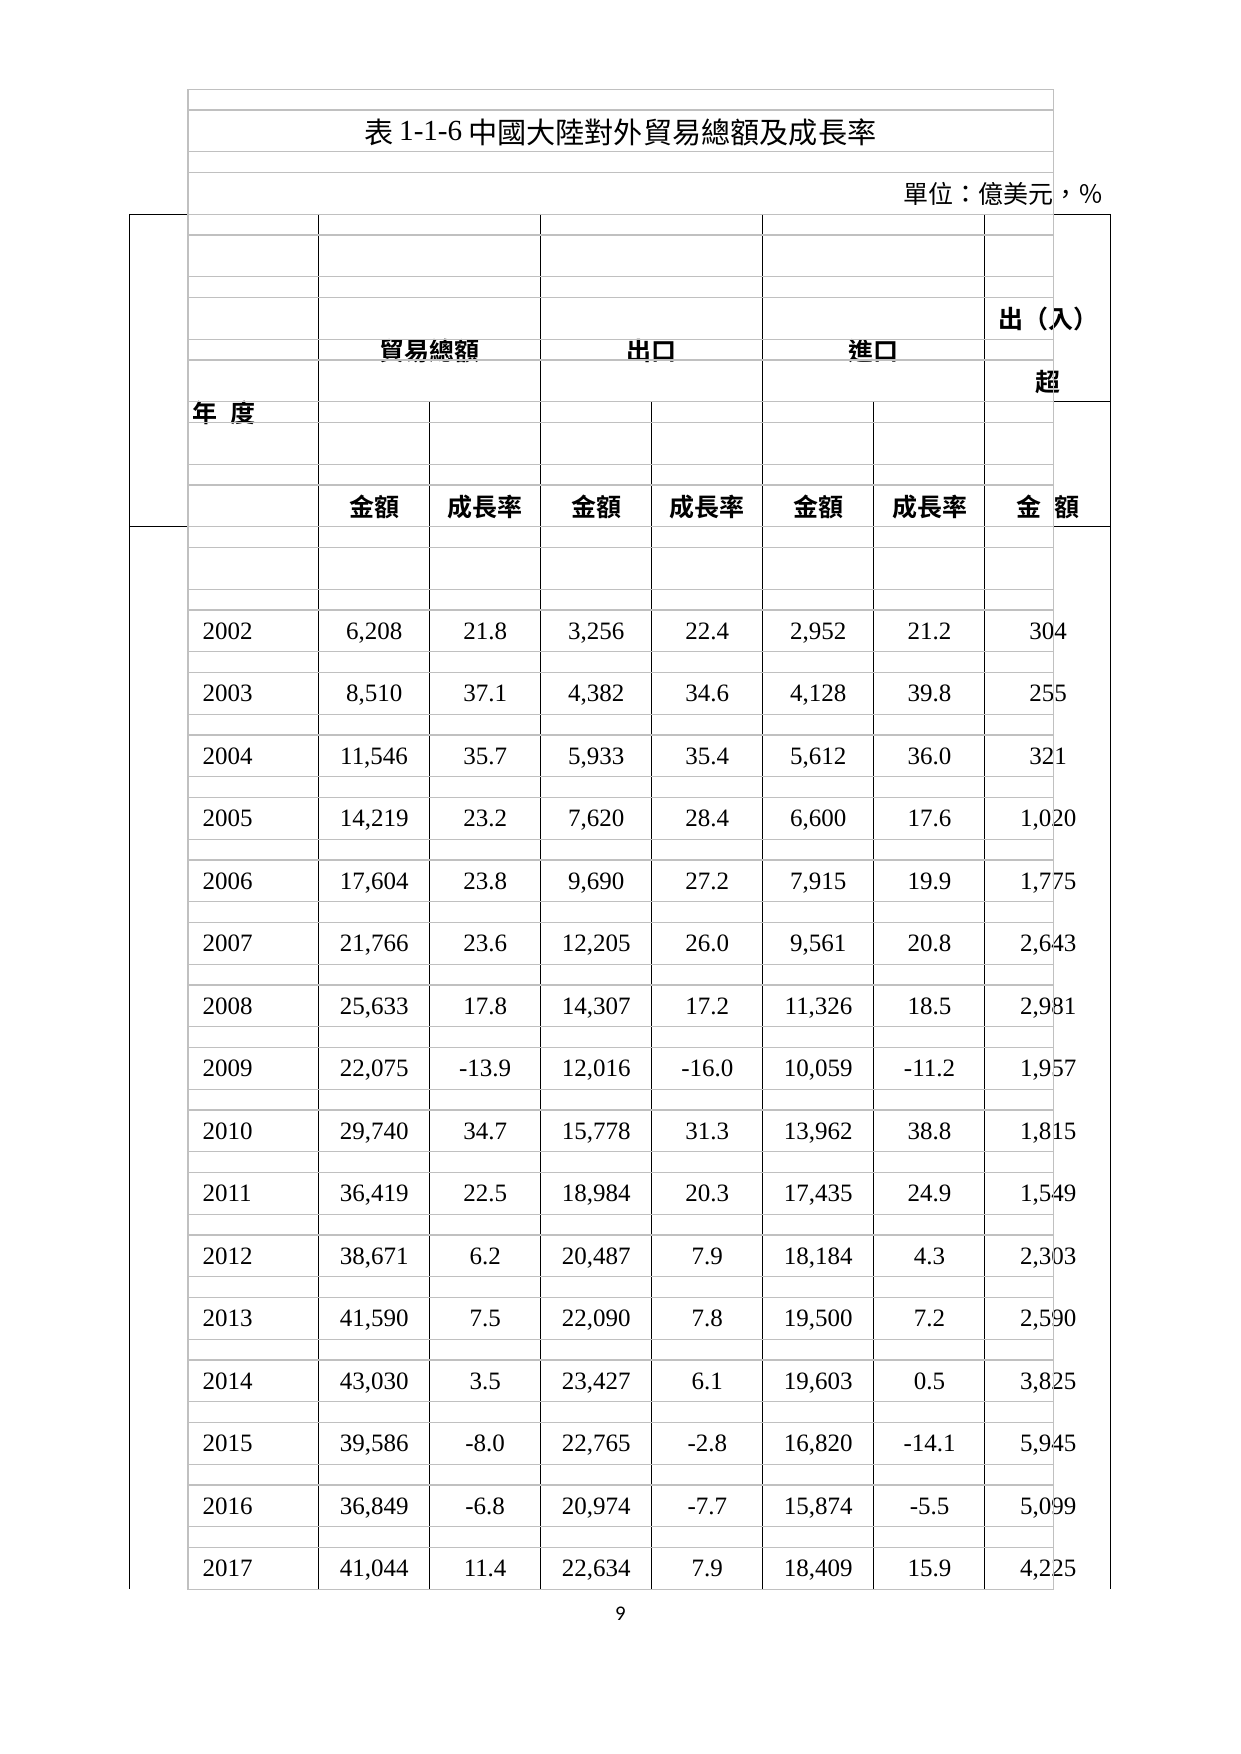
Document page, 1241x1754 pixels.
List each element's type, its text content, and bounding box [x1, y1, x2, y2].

table_cell 出（入）超 [985, 298, 1053, 339]
table_cell 2016 [189, 1486, 318, 1526]
table_cell [652, 715, 762, 734]
table_cell -2.8 [652, 1423, 762, 1464]
table_cell 2017 [189, 1548, 318, 1589]
table_cell 18,184 [763, 1236, 873, 1276]
table_cell [319, 527, 429, 547]
table_cell [985, 465, 1053, 484]
table_cell [319, 1527, 429, 1547]
table_cell 2,952 [763, 611, 873, 651]
table_cell [874, 465, 984, 484]
table_cell 2,643 [1054, 901, 1110, 964]
table_cell 34.7 [430, 1111, 540, 1151]
table_cell [189, 1402, 318, 1422]
table_cell [652, 1527, 762, 1547]
table_cell [874, 1215, 984, 1234]
table_cell [541, 465, 651, 484]
table_cell 2010 [189, 1111, 318, 1151]
table_cell 金額 [763, 486, 873, 526]
table_cell 22.5 [430, 1173, 540, 1214]
table_cell 進口 [763, 298, 984, 339]
table_cell [430, 715, 540, 734]
table_cell [130, 1401, 187, 1464]
table_cell 2,981 [985, 986, 1053, 1026]
table_cell [763, 840, 873, 859]
table_cell [319, 902, 429, 922]
table_cell [874, 423, 984, 464]
table_cell [319, 1027, 429, 1047]
table_cell [652, 902, 762, 922]
table_cell 20,487 [541, 1236, 651, 1276]
table_cell 16,820 [763, 1423, 873, 1464]
table_cell 年 度 [130, 215, 187, 526]
table_cell [763, 1027, 873, 1047]
table_cell 20.3 [652, 1173, 762, 1214]
table_cell 255 [1054, 651, 1110, 714]
table_cell 進口 [853, 340, 984, 359]
table_cell [541, 777, 651, 797]
table_cell 1,815 [1054, 1089, 1110, 1151]
table_cell [430, 423, 540, 464]
table_cell 出口 [541, 236, 762, 276]
table_cell 22,765 [541, 1423, 651, 1464]
table_cell 31.3 [652, 1111, 762, 1151]
table_cell [874, 402, 984, 422]
table_cell 年 度 [189, 236, 318, 276]
table_cell 2,981 [1054, 964, 1110, 1026]
table_cell 年 度 [189, 298, 318, 339]
table_cell [652, 1465, 762, 1484]
table_cell [319, 423, 429, 464]
table_cell 15,874 [763, 1486, 873, 1526]
table_cell [763, 423, 873, 464]
table_cell 貿易總額 [319, 340, 386, 359]
table_cell [430, 527, 540, 547]
table_cell [430, 1090, 540, 1109]
table_cell [189, 902, 318, 922]
table_cell 5,945 [985, 1423, 1053, 1464]
table_cell 17,435 [763, 1173, 873, 1214]
table_cell 14,307 [541, 986, 651, 1026]
table_cell [874, 1340, 984, 1359]
table_cell [652, 465, 762, 484]
table_cell 15,778 [541, 1111, 651, 1151]
table_cell 2,303 [1054, 1214, 1110, 1276]
table_cell 3.5 [430, 1361, 540, 1401]
table_cell 金額 [541, 486, 651, 526]
table_cell 出口 [541, 298, 762, 339]
table_cell 進口 [763, 277, 984, 297]
table_cell 23,427 [541, 1361, 651, 1401]
table_cell 7.8 [652, 1298, 762, 1339]
table_cell 1,020 [985, 777, 1053, 797]
table_cell 14,219 [319, 798, 429, 839]
table_cell [189, 1527, 318, 1547]
table_cell 39.8 [874, 673, 984, 714]
table_cell 5,945 [1054, 1401, 1110, 1464]
table_cell [763, 1152, 873, 1172]
table_cell 22,075 [319, 1048, 429, 1089]
table_cell 貿易總額 [319, 298, 540, 339]
table_cell [189, 1215, 318, 1234]
table_cell [874, 965, 984, 984]
table_cell 2003 [189, 673, 318, 714]
table_cell 1,957 [985, 1027, 1053, 1047]
table_cell 出（入）超 [985, 215, 1053, 234]
table_cell [319, 590, 429, 609]
table_cell 35.4 [652, 736, 762, 776]
table_cell 年 度 [201, 402, 242, 422]
table_cell [763, 1465, 873, 1484]
table_cell 38,671 [319, 1236, 429, 1276]
table_cell 2013 [189, 1298, 318, 1339]
table_cell 2014 [189, 1361, 318, 1401]
table_cell 321 [985, 736, 1053, 776]
table_cell 出口 [541, 340, 637, 359]
table_cell [430, 465, 540, 484]
table_cell [763, 1402, 873, 1422]
table_cell [541, 1027, 651, 1047]
table_cell 10,059 [763, 1048, 873, 1089]
table_cell 13,962 [763, 1111, 873, 1151]
table_cell 36,849 [319, 1486, 429, 1526]
table_cell 37.1 [430, 673, 540, 714]
table_cell 貿易總額 [319, 361, 540, 401]
table_cell -14.1 [874, 1423, 984, 1464]
table_cell 1,815 [985, 1111, 1053, 1151]
text [189, 90, 1053, 109]
table_cell 7.9 [652, 1548, 762, 1589]
table_cell [430, 1152, 540, 1172]
table_cell 4,225 [1054, 1526, 1110, 1589]
table_cell 成長率 [430, 486, 540, 526]
table_cell 1,775 [1054, 839, 1110, 901]
table_cell [189, 1465, 318, 1484]
table_cell 17,604 [319, 861, 429, 901]
table_cell [763, 1090, 873, 1109]
table_cell 9,561 [763, 923, 873, 964]
table_cell 5,612 [763, 736, 873, 776]
table_cell 年 度 [189, 465, 318, 484]
table_cell 2,981 [985, 965, 1053, 984]
table_cell [874, 548, 984, 589]
table_cell [189, 590, 318, 609]
table_cell [763, 402, 873, 422]
table_cell [189, 1277, 318, 1297]
table_cell [874, 715, 984, 734]
table_cell [189, 715, 318, 734]
table_cell 18,409 [763, 1548, 873, 1589]
table_cell 9,690 [541, 861, 651, 901]
table_cell 36.0 [874, 736, 984, 776]
table_cell 進口 [763, 236, 984, 276]
table_cell [652, 548, 762, 589]
table_cell 1,775 [985, 861, 1053, 901]
table_cell [189, 1340, 318, 1359]
table_cell 2,303 [985, 1236, 1053, 1276]
table_cell [430, 1340, 540, 1359]
table_cell 26.0 [652, 923, 762, 964]
table_cell 12,205 [541, 923, 651, 964]
table_cell 17.8 [430, 986, 540, 1026]
table_cell [430, 590, 540, 609]
table_cell [430, 902, 540, 922]
table_cell [763, 548, 873, 589]
table_cell 7,620 [541, 798, 651, 839]
table_cell 3,825 [985, 1340, 1053, 1359]
table_cell 255 [985, 652, 1053, 672]
table_cell 21.8 [430, 611, 540, 651]
table_cell 2008 [189, 986, 318, 1026]
table_cell 41,590 [319, 1298, 429, 1339]
table_cell 29,740 [319, 1111, 429, 1151]
table_cell 2,590 [985, 1298, 1053, 1339]
table_cell 2007 [189, 923, 318, 964]
table_cell 成長率 [652, 486, 762, 526]
table_cell 1,549 [985, 1152, 1053, 1172]
table_cell 20.8 [874, 923, 984, 964]
table_cell [652, 1402, 762, 1422]
table_cell 進口 [763, 215, 984, 234]
table_cell 255 [985, 673, 1053, 714]
table_cell 35.7 [430, 736, 540, 776]
table_cell [430, 1402, 540, 1422]
table_cell [652, 423, 762, 464]
table_cell 年 度 [234, 402, 318, 422]
table_cell 年 度 [189, 423, 318, 464]
table_cell [541, 590, 651, 609]
table_cell [319, 548, 429, 589]
table_cell 39,586 [319, 1423, 429, 1464]
table_cell 出（入）超 [985, 277, 1053, 297]
table_cell [189, 527, 318, 547]
table_cell [430, 652, 540, 672]
table_cell [130, 714, 187, 776]
table_cell 11.4 [430, 1548, 540, 1589]
table_cell 17.2 [652, 986, 762, 1026]
table_cell 20,974 [541, 1486, 651, 1526]
text 表1-1-6中國大陸對外貿易總額及成長率 [189, 111, 1053, 151]
table_cell [874, 527, 984, 547]
table_cell 1,020 [985, 798, 1053, 839]
table_cell [541, 1277, 651, 1297]
table_cell [541, 1215, 651, 1234]
table_cell [652, 1152, 762, 1172]
table_cell 額 [1054, 402, 1110, 526]
table_cell [430, 402, 540, 422]
table_cell 貿易總額 [473, 340, 540, 359]
table_cell [319, 840, 429, 859]
table_cell [763, 902, 873, 922]
table_cell 出（入）超 [985, 361, 1053, 401]
table_cell 304 [985, 611, 1053, 651]
table_cell 貿易總額 [319, 215, 540, 234]
table_cell [541, 1090, 651, 1109]
table_cell [319, 1340, 429, 1359]
table_cell [541, 902, 651, 922]
table_cell [130, 1026, 187, 1089]
table_cell [763, 1527, 873, 1547]
table_cell [130, 1214, 187, 1276]
table_cell [874, 1027, 984, 1047]
table_cell [430, 1465, 540, 1484]
table_cell [541, 423, 651, 464]
table_cell [430, 840, 540, 859]
table_cell [652, 1215, 762, 1234]
table_cell [874, 1527, 984, 1547]
table_cell [189, 1027, 318, 1047]
table_cell 5,945 [985, 1402, 1053, 1422]
table_cell 2,303 [985, 1215, 1053, 1234]
table_cell [652, 840, 762, 859]
table_cell 出（入）超 [985, 236, 1053, 276]
table_cell [189, 840, 318, 859]
table_cell [874, 1090, 984, 1109]
table_cell [541, 965, 651, 984]
table_cell 出（入）超 [1043, 379, 1053, 390]
table_cell [319, 715, 429, 734]
table_cell 1,957 [985, 1048, 1053, 1089]
table_cell [541, 1402, 651, 1422]
table_cell 36,419 [319, 1173, 429, 1214]
table_cell [130, 1151, 187, 1214]
table_cell 出（入）超 [985, 340, 1053, 359]
table_cell -16.0 [652, 1048, 762, 1089]
table_cell [541, 527, 651, 547]
table_cell 22.4 [652, 611, 762, 651]
table_cell 貿易總額 [393, 340, 413, 359]
table_cell -6.8 [430, 1486, 540, 1526]
table_cell [430, 548, 540, 589]
table_cell [319, 465, 429, 484]
table_cell [652, 1027, 762, 1047]
table_cell 2011 [189, 1173, 318, 1214]
table_cell [319, 1277, 429, 1297]
table_cell 出口 [657, 344, 670, 357]
table_cell [130, 1276, 187, 1339]
table_cell [130, 901, 187, 964]
table_cell [541, 715, 651, 734]
table_cell 3,256 [541, 611, 651, 651]
table_cell 2,590 [1054, 1276, 1110, 1339]
table_cell [319, 402, 429, 422]
table_cell 4,382 [541, 673, 651, 714]
table_cell [541, 402, 651, 422]
table_cell 41,044 [319, 1548, 429, 1589]
table_cell [319, 1152, 429, 1172]
table_cell 1,549 [1054, 1151, 1110, 1214]
table_cell 12,016 [541, 1048, 651, 1089]
table_cell 2012 [189, 1236, 318, 1276]
table_header 單位：億美元，％ [130, 151, 187, 214]
table_cell [319, 965, 429, 984]
table_cell [985, 402, 1053, 422]
table_cell [541, 1527, 651, 1547]
table_cell [319, 1215, 429, 1234]
table_cell [985, 423, 1053, 464]
table_cell [763, 652, 873, 672]
table_cell 1,957 [1054, 1026, 1110, 1089]
table_cell 年 度 [189, 215, 318, 234]
table_cell [430, 1277, 540, 1297]
table_cell 321 [985, 715, 1053, 734]
table_header 單位：億美元，％ [189, 173, 1053, 214]
table_cell 18.5 [874, 986, 984, 1026]
table_cell [130, 839, 187, 901]
table_cell [541, 548, 651, 589]
table_cell 2,643 [985, 902, 1053, 922]
table_cell 19.9 [874, 861, 984, 901]
table_cell 304 [985, 548, 1053, 589]
table_cell 21,766 [319, 923, 429, 964]
table_cell [130, 964, 187, 1026]
table_cell [130, 776, 187, 839]
table_cell 15.9 [874, 1548, 984, 1589]
table_cell [652, 777, 762, 797]
table_cell [652, 590, 762, 609]
table_cell 304 [985, 527, 1053, 547]
table_cell 2,643 [985, 923, 1053, 964]
table_cell 出口 [640, 340, 762, 359]
table_cell 年 度 [189, 402, 204, 422]
table_cell [189, 1090, 318, 1109]
table_cell [763, 527, 873, 547]
table_cell 38.8 [874, 1111, 984, 1151]
table_cell 23.8 [430, 861, 540, 901]
table_cell 2,590 [985, 1277, 1053, 1297]
table_cell [319, 652, 429, 672]
table_cell [541, 840, 651, 859]
table_cell 23.2 [430, 798, 540, 839]
table_cell 5,099 [1054, 1464, 1110, 1526]
table_cell 5,933 [541, 736, 651, 776]
table_cell 22,090 [541, 1298, 651, 1339]
table_cell [430, 1215, 540, 1234]
table_cell 2005 [189, 798, 318, 839]
table_cell 出口 [541, 361, 762, 401]
table_cell 27.2 [652, 861, 762, 901]
table_cell [874, 590, 984, 609]
table_cell [189, 777, 318, 797]
table_cell 28.4 [652, 798, 762, 839]
table_cell [874, 902, 984, 922]
table_cell 金 [985, 486, 1053, 526]
table_cell [874, 1402, 984, 1422]
table_cell 11,546 [319, 736, 429, 776]
table_cell 304 [1054, 527, 1110, 651]
table_cell [130, 1526, 187, 1589]
table_cell 23.6 [430, 923, 540, 964]
table_cell 5,099 [985, 1486, 1053, 1526]
table_cell [763, 1340, 873, 1359]
table_cell 貿易總額 [319, 277, 540, 297]
table_cell 2009 [189, 1048, 318, 1089]
table_cell [763, 1215, 873, 1234]
table_cell [652, 1340, 762, 1359]
table_cell 成長率 [874, 486, 984, 526]
table_cell 19,500 [763, 1298, 873, 1339]
table_cell 1,549 [985, 1173, 1053, 1214]
table_cell 4,225 [985, 1527, 1053, 1547]
table_cell [319, 777, 429, 797]
table_cell 年 度 [189, 361, 318, 401]
table_header 單位：億美元，％ [1054, 151, 1103, 214]
table_cell [541, 1340, 651, 1359]
table_cell [189, 652, 318, 672]
table_cell [130, 1339, 187, 1401]
table_cell 7,915 [763, 861, 873, 901]
table_cell 321 [1054, 714, 1110, 776]
table_header [1103, 151, 1111, 214]
table_header 單位：億美元，％ [189, 152, 1053, 172]
table_cell 貿易總額 [414, 340, 459, 359]
table_cell 24.9 [874, 1173, 984, 1214]
table_cell 7.2 [874, 1298, 984, 1339]
table_cell 21.2 [874, 611, 984, 651]
table_cell [874, 652, 984, 672]
table_cell 年 度 [189, 486, 318, 526]
table_cell [763, 1277, 873, 1297]
table_cell [189, 965, 318, 984]
table_cell [189, 548, 318, 589]
table_cell 進口 [763, 340, 859, 359]
table_cell 2002 [189, 611, 318, 651]
table_cell [541, 652, 651, 672]
table_cell [763, 590, 873, 609]
table_cell 8,510 [319, 673, 429, 714]
table_cell 34.6 [652, 673, 762, 714]
table_cell -8.0 [430, 1423, 540, 1464]
table_cell [430, 1027, 540, 1047]
table_cell [430, 777, 540, 797]
table_cell [130, 527, 187, 651]
table_cell 1,020 [1054, 776, 1110, 839]
table_cell [763, 465, 873, 484]
table_cell 5,099 [985, 1465, 1053, 1484]
table_cell [652, 1277, 762, 1297]
table_cell 出（入）超 [1054, 215, 1110, 401]
table_cell [874, 1465, 984, 1484]
table_cell -7.7 [652, 1486, 762, 1526]
table_cell [319, 1465, 429, 1484]
table_cell [652, 1090, 762, 1109]
table_cell 出口 [541, 215, 762, 234]
table_cell 出口 [541, 277, 762, 297]
table_cell [874, 1152, 984, 1172]
table_cell 7.9 [652, 1236, 762, 1276]
table_cell 進口 [879, 344, 892, 357]
table_cell 進口 [763, 361, 984, 401]
table_cell [652, 402, 762, 422]
table_cell -13.9 [430, 1048, 540, 1089]
table_cell 1,815 [985, 1090, 1053, 1109]
table_cell 6.2 [430, 1236, 540, 1276]
table_cell 2004 [189, 736, 318, 776]
table_cell 4.3 [874, 1236, 984, 1276]
table_cell 43,030 [319, 1361, 429, 1401]
table_cell 19,603 [763, 1361, 873, 1401]
table_cell 6,600 [763, 798, 873, 839]
table_cell [189, 1152, 318, 1172]
table_cell 0.5 [874, 1361, 984, 1401]
table_cell [874, 840, 984, 859]
table_cell [652, 965, 762, 984]
table_cell 22,634 [541, 1548, 651, 1589]
table_cell [430, 965, 540, 984]
table_cell [652, 652, 762, 672]
table_cell [763, 715, 873, 734]
table_cell 6.1 [652, 1361, 762, 1401]
table_cell 金額 [319, 486, 429, 526]
table_cell [874, 777, 984, 797]
table_cell 貿易總額 [319, 236, 540, 276]
table_cell [319, 1402, 429, 1422]
table_cell 304 [985, 590, 1053, 609]
table_cell 3,825 [1054, 1339, 1110, 1401]
table_cell 6,208 [319, 611, 429, 651]
table_cell [541, 1152, 651, 1172]
table_cell [130, 1089, 187, 1151]
table_cell 18,984 [541, 1173, 651, 1214]
table_cell [130, 651, 187, 714]
table_cell 4,225 [985, 1548, 1053, 1589]
table_cell 7.5 [430, 1298, 540, 1339]
table_cell 11,326 [763, 986, 873, 1026]
table_cell 4,128 [763, 673, 873, 714]
table_cell -11.2 [874, 1048, 984, 1089]
table_cell 1,775 [985, 840, 1053, 859]
table_cell -5.5 [874, 1486, 984, 1526]
table_cell 25,633 [319, 986, 429, 1026]
table_cell [430, 1527, 540, 1547]
table_cell 年 度 [189, 340, 318, 359]
table_cell [763, 777, 873, 797]
table_cell [130, 1464, 187, 1526]
table_cell [763, 965, 873, 984]
table_cell 2006 [189, 861, 318, 901]
table_cell [319, 1090, 429, 1109]
table_cell 17.6 [874, 798, 984, 839]
table_cell [652, 527, 762, 547]
table_cell [874, 1277, 984, 1297]
table_cell 3,825 [985, 1361, 1053, 1401]
table_cell [541, 1465, 651, 1484]
table_cell 貿易總額 [462, 340, 471, 359]
table_cell 2015 [189, 1423, 318, 1464]
table_cell 年 度 [189, 277, 318, 297]
